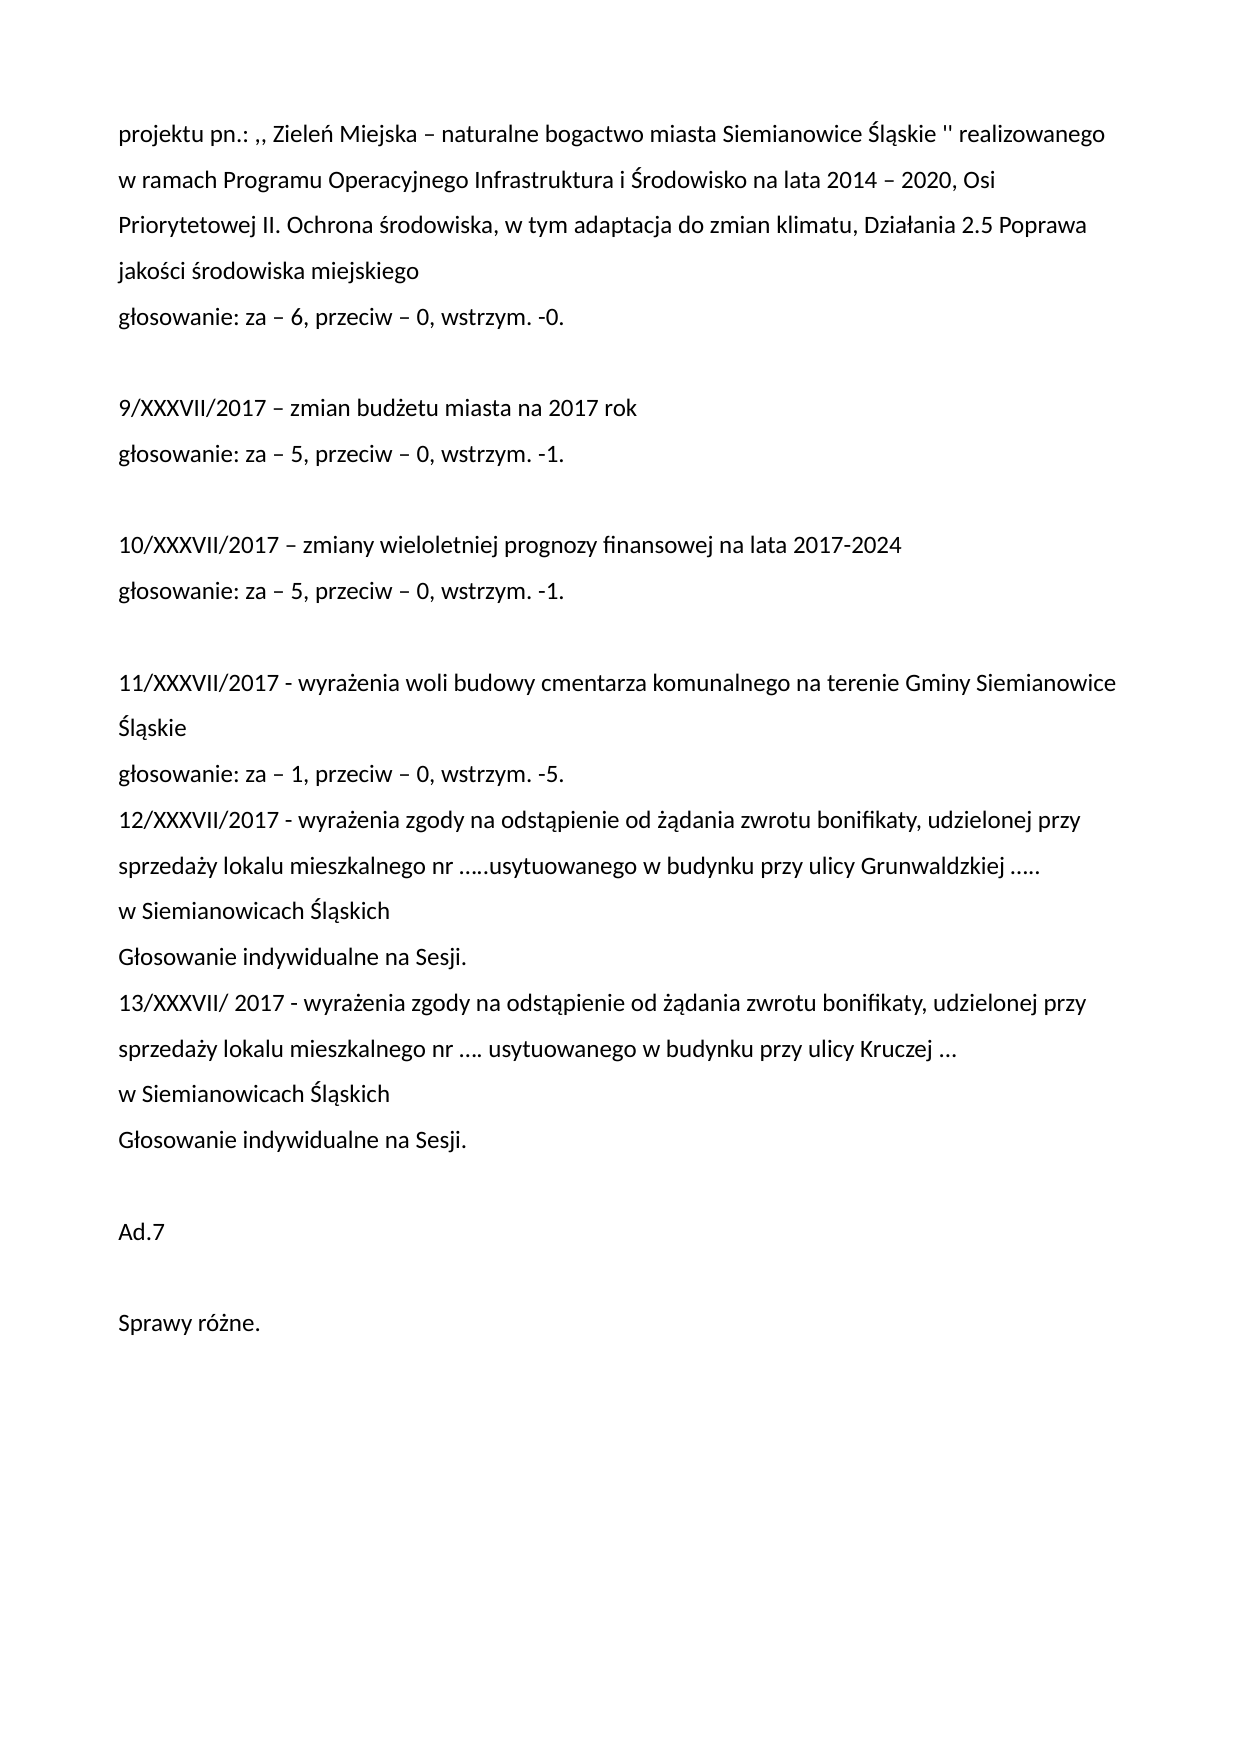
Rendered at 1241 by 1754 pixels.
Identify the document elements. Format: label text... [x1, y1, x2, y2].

text Ad.7 [118, 1216, 1122, 1246]
text 13/XXXVII/ 2017 - wyrażenia zgody na odstąpienie od żądania zwrotu bonifikaty, udzielonej przy sprzedaży lokalu mieszkalnego nr …. usytuowanego w budynku przy ulicy Kruczej ... w Siemianowicach Śląskich [118, 987, 1122, 1109]
text głosowanie: za – 5, przeciw – 0, wstrzym. -1. [118, 575, 1122, 606]
text głosowanie: za – 1, przeciw – 0, wstrzym. -5. [118, 758, 1122, 789]
text Głosowanie indywidualne na Sesji. [118, 1124, 1122, 1155]
text Sprawy różne. [118, 1307, 1122, 1338]
text głosowanie: za – 6, przeciw – 0, wstrzym. -0. [118, 301, 1122, 332]
text 11/XXXVII/2017 - wyrażenia woli budowy cmentarza komunalnego na terenie Gminy Siemianowice Śląskie [118, 667, 1122, 743]
text 10/XXXVII/2017 – zmiany wieloletniej prognozy finansowej na lata 2017-2024 [118, 530, 1122, 560]
text głosowanie: za – 5, przeciw – 0, wstrzym. -1. [118, 438, 1122, 469]
text 12/XXXVII/2017 - wyrażenia zgody na odstąpienie od żądania zwrotu bonifikaty, udzielonej przy sprzedaży lokalu mieszkalnego nr …..usytuowanego w budynku przy ulicy Grunwaldzkiej ….. w Siemianowicach Śląskich [118, 804, 1122, 926]
text Głosowanie indywidualne na Sesji. [118, 941, 1122, 972]
text 9/XXXVII/2017 – zmian budżetu miasta na 2017 rok [118, 392, 1122, 423]
text projektu pn.: ,, Zieleń Miejska – naturalne bogactwo miasta Siemianowice Śląskie '' realizowanego w ramach Programu Operacyjnego Infrastruktura i Środowisko na lata 2014 – 2020, Osi Priorytetowej II. Ochrona środowiska, w tym adaptacja do zmian klimatu, Działania 2.5 Poprawa jakości środowiska miejskiego [118, 118, 1122, 286]
